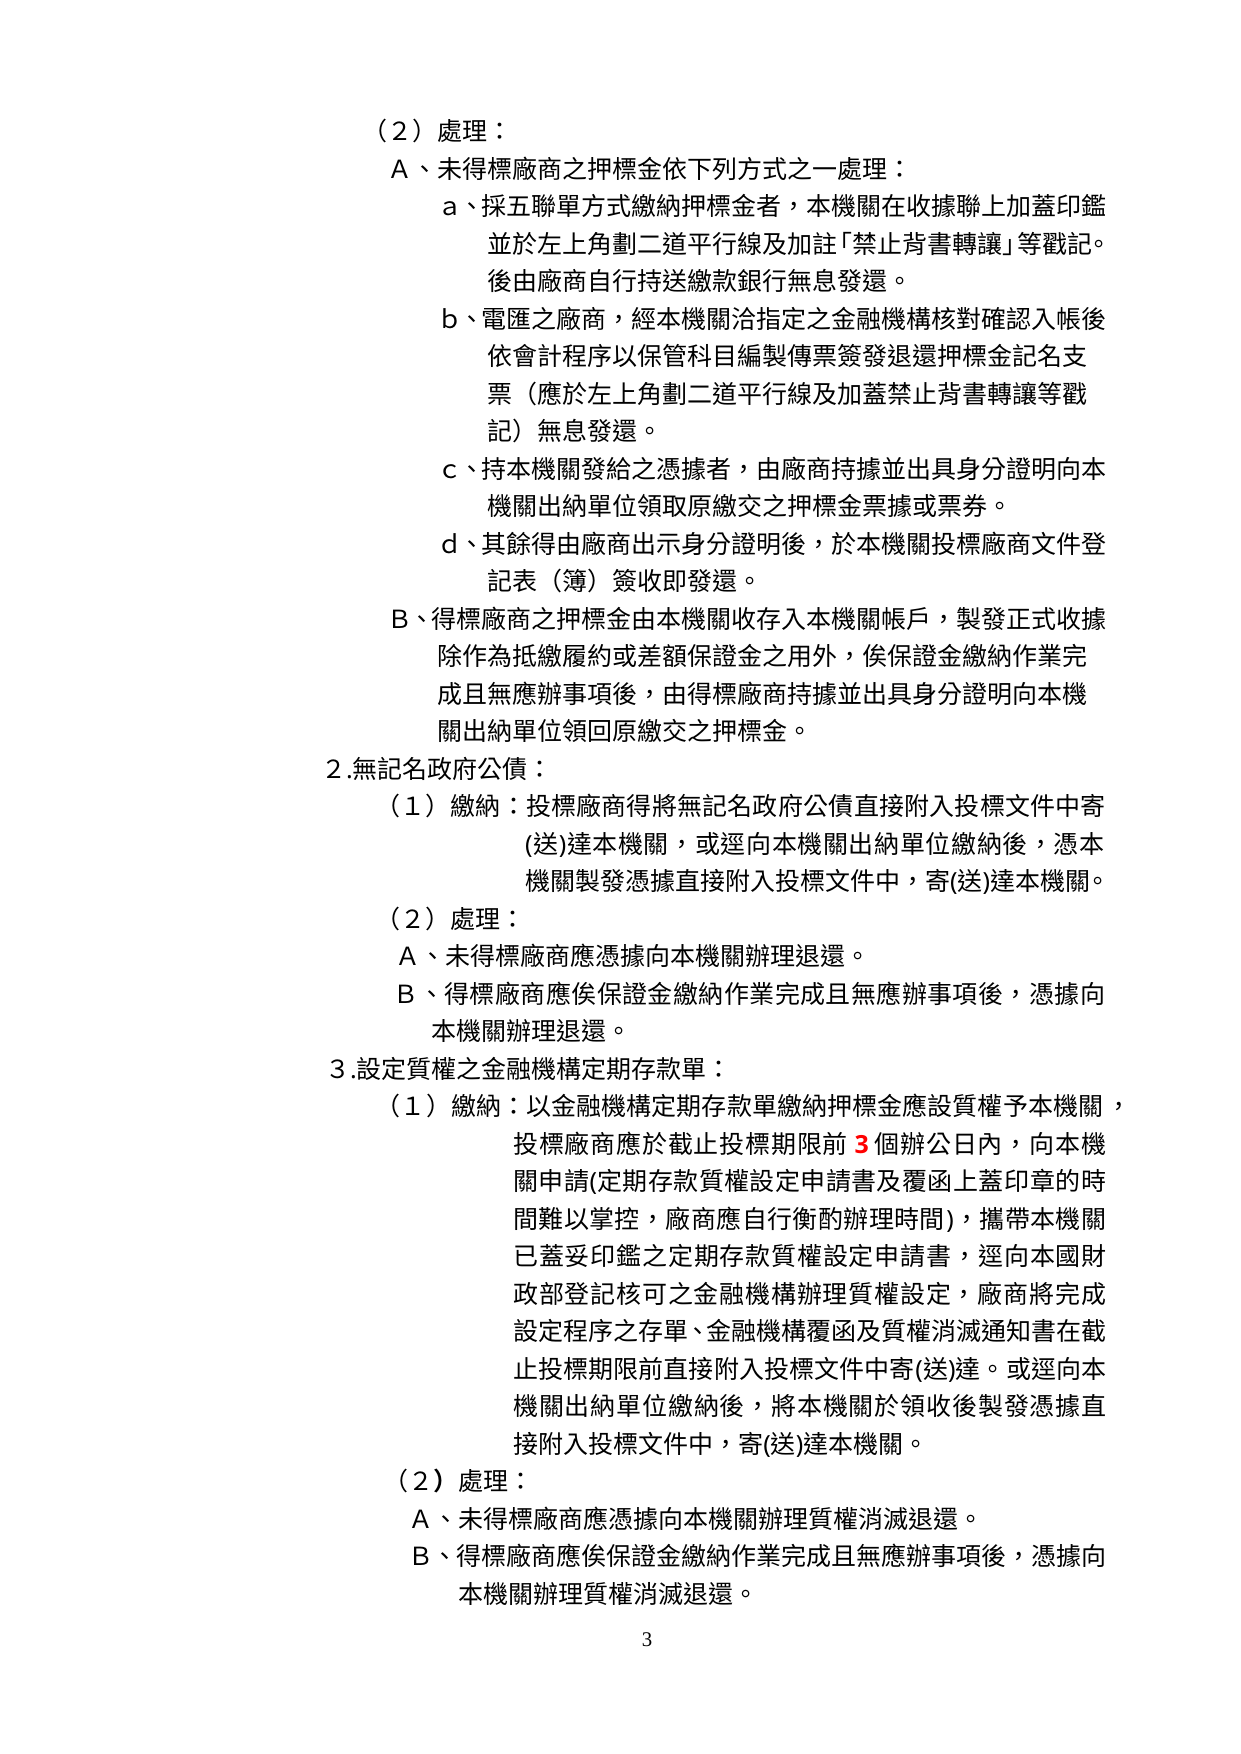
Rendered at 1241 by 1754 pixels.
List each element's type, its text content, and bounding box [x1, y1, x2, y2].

text （２）處理： [300, 111, 1106, 148]
text （２）處理： [362, 898, 1106, 936]
text Ｂ、得標廠商應俟保證金繳納作業完成且無應辦事項後，憑據向本機關辦理退還。 [393, 973, 1106, 1048]
text ｃ、持本機關發給之憑據者，由廠商持據並出具身分證明向本機關出納單位領取原繳交之押標金票據或票券。 [437, 448, 1106, 523]
text ３.設定質權之金融機構定期存款單： [187, 1048, 1106, 1086]
text Ａ、未得標廠商之押標金依下列方式之一處理： [312, 148, 1106, 186]
text ｄ、其餘得由廠商出示身分證明後，於本機關投標廠商文件登記表（簿）簽收即發還。 [437, 523, 1106, 598]
text Ｂ、得標廠商之押標金由本機關收存入本機關帳戶，製發正式收據，除作為抵繳履約或差額保證金之用外，俟保證金繳納作業完成且無應辦事項後，由得標廠商持據並出具身分證明向本機關出納單位領回原繳交之押標金。 [387, 598, 1106, 748]
text ａ、採五聯單方式繳納押標金者，本機關在收據聯上加蓋印鑑，並於左上角劃二道平行線及加註「禁止背書轉讓」等戳記。後由廠商自行持送繳款銀行無息發還。 [437, 186, 1106, 298]
text Ａ、未得標廠商應憑據向本機關辦理退還。 [358, 936, 1106, 973]
text Ａ、未得標廠商應憑據向本機關辦理質權消滅退還。 [358, 1498, 1106, 1536]
text ｂ、電匯之廠商，經本機關洽指定之金融機構核對確認入帳後，依會計程序以保管科目編製傳票簽發退還押標金記名支票（應於左上角劃二道平行線及加蓋禁止背書轉讓等戳記）無息發還。 [437, 298, 1106, 448]
text Ｂ、得標廠商應俟保證金繳納作業完成且無應辦事項後，憑據向本機關辦理質權消滅退還。 [408, 1536, 1106, 1611]
text （２）處理： [358, 1461, 1106, 1498]
text （１）繳納：以金融機構定期存款單繳納押標金應設質權予本機關，投標廠商應於截止投標期限前3個辦公日內，向本機關申請(定期存款質權設定申請書及覆函上蓋印章的時間難以掌控，廠商應自行衡酌辦理時間)，攜帶本機關已蓋妥印鑑之定期存款質權設定申請書，逕向本國財政部登記核可之金融機構辦理質權設定，廠商將完成設定程序之存單、金融機構覆函及質權消滅通知書在截止投標期限前直接附入投標文件中寄(送)達。或逕向本機關出納單位繳納後，將本機關於領收後製發憑據直接附入投標文件中，寄(送)達本機關。 [376, 1086, 1106, 1461]
text ２.無記名政府公債： [321, 748, 1106, 786]
text （１）繳納：投標廠商得將無記名政府公債直接附入投標文件中寄(送)達本機關，或逕向本機關出納單位繳納後，憑本機關製發憑據直接附入投標文件中，寄(送)達本機關。 [375, 786, 1106, 898]
